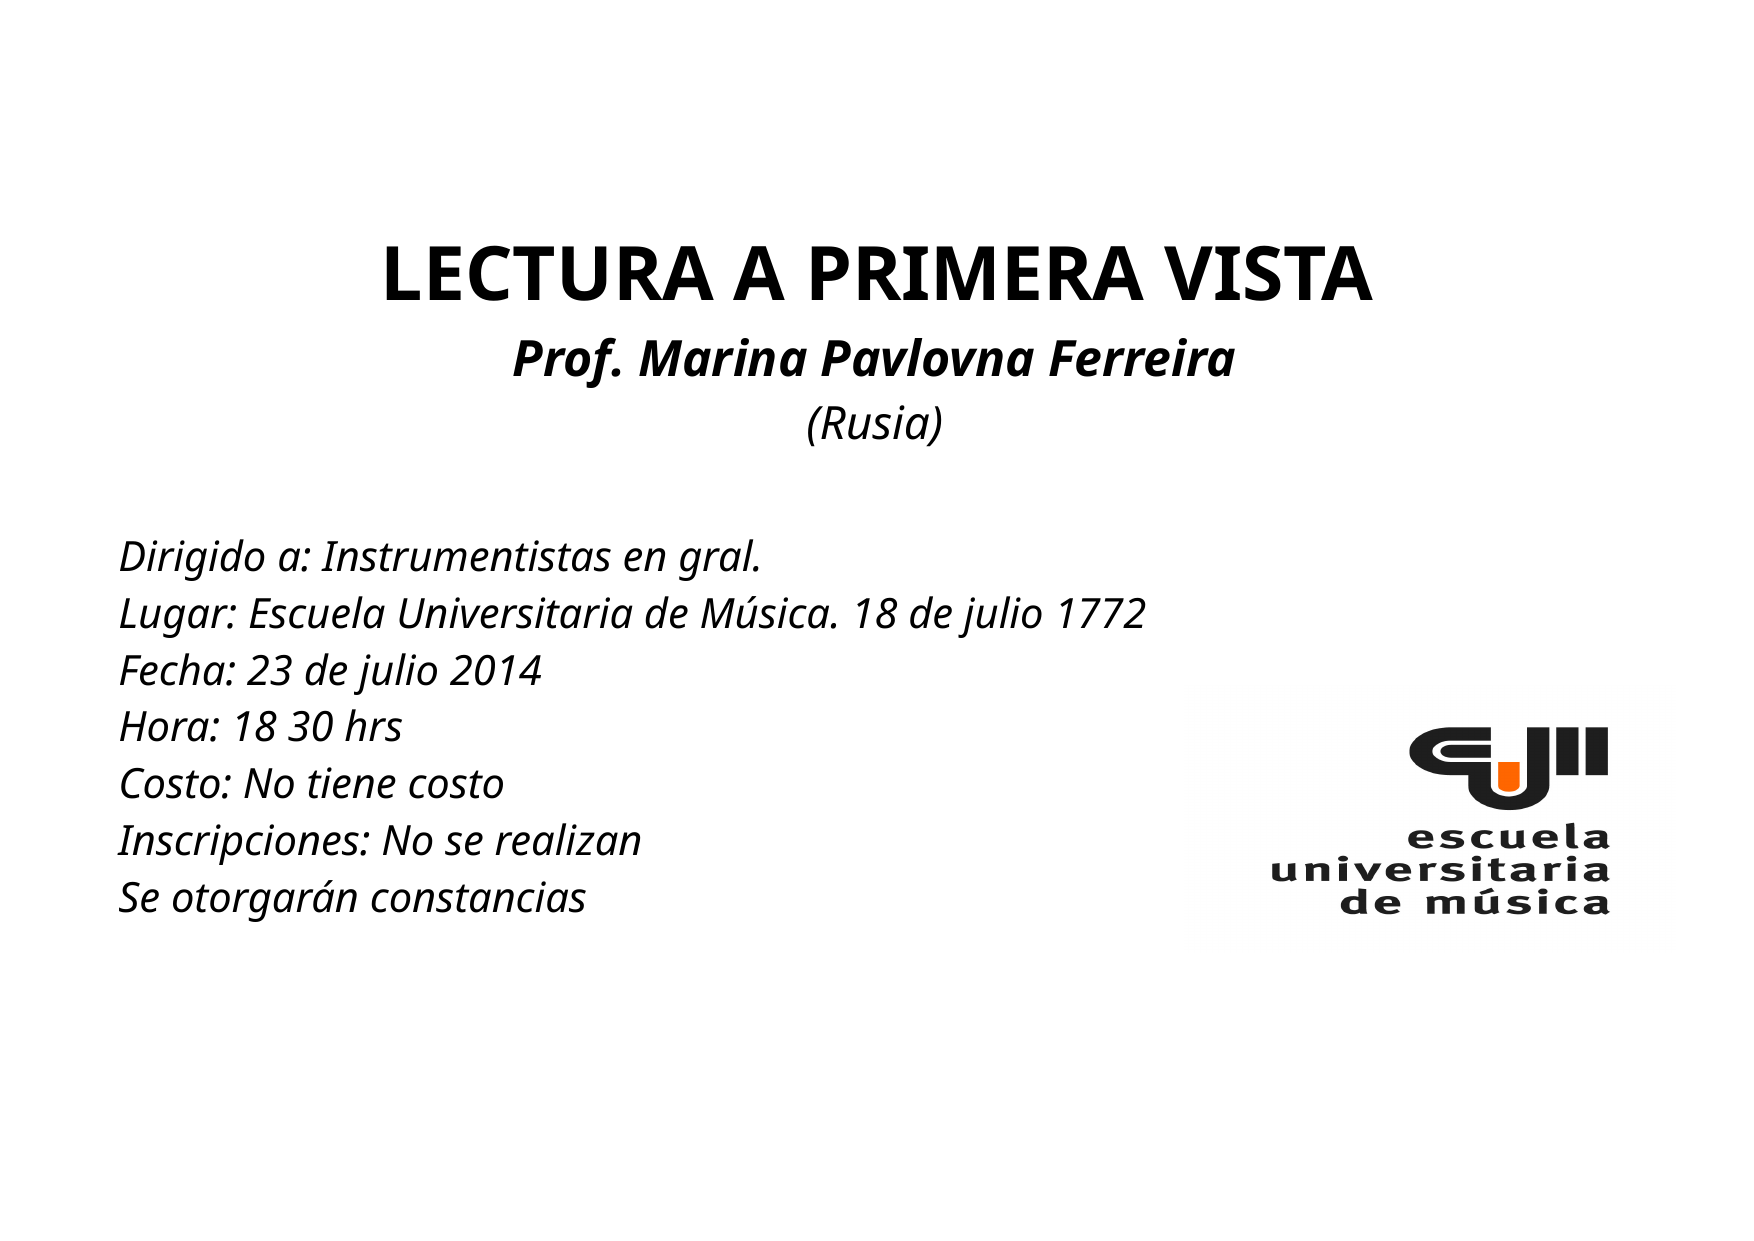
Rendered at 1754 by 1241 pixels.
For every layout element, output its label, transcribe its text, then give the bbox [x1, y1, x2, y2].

text Costo: No tiene costo [118, 754, 1183, 811]
text Fecha: 23 de julio 2014 [118, 640, 1636, 697]
text Se otorgarán constancias [118, 867, 1183, 924]
text Hora: 18 30 hrs [118, 697, 1183, 754]
text Prof. Marina Pavlovna Ferreira [118, 322, 1636, 391]
text LECTURA A PRIMERA VISTA [118, 220, 1636, 322]
text Dirigido a: Instrumentistas en gral. [118, 527, 1636, 583]
picture [1183, 685, 1677, 953]
text Inscripciones: No se realizan [118, 811, 1183, 867]
text (Rusia) [118, 391, 1636, 453]
text Lugar: Escuela Universitaria de Música. 18 de julio 1772 [118, 583, 1636, 640]
